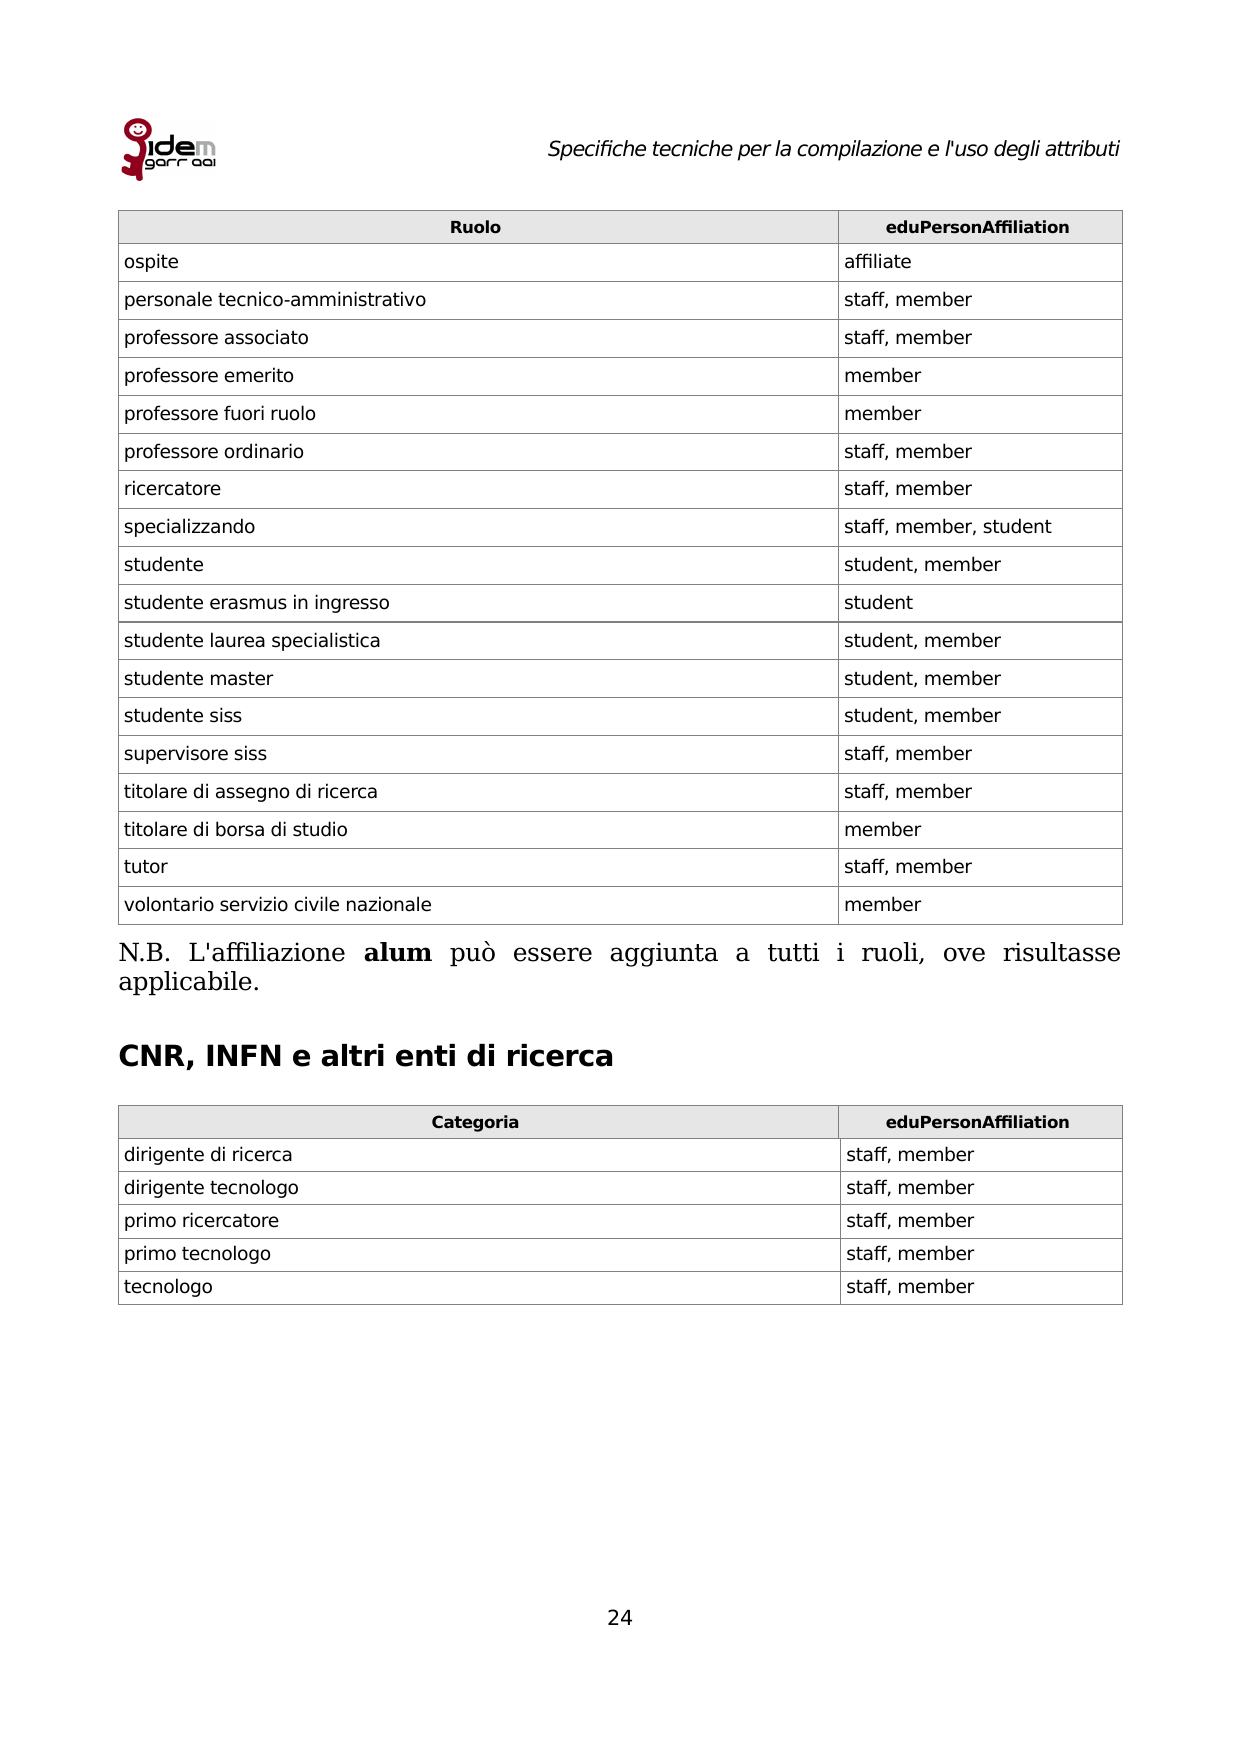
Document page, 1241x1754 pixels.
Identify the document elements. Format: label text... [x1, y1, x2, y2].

table_cell primo ricercatore [119, 1205, 840, 1237]
table_cell student, member [839, 698, 1122, 735]
subtitle CNR, INFN e altri enti di ricerca [118, 1040, 1122, 1074]
table_cell member [839, 358, 1122, 394]
table_cell studente siss [119, 698, 838, 735]
table_header Categoria [119, 1106, 838, 1138]
table_cell staff, member [841, 1139, 1122, 1171]
text N.B. L'affiliazione alum può essere aggiunta a tutti i ruoli, ove risultasse applicabile. [118, 937, 1122, 996]
table_cell staff, member [839, 736, 1122, 773]
table_cell ospite [119, 244, 838, 281]
table_cell personale tecnico-amministrativo [119, 282, 838, 319]
table_header eduPersonAffiliation [839, 1106, 1122, 1138]
table_cell professore ordinario [119, 434, 838, 470]
table_header Ruolo [119, 211, 838, 243]
table_cell professore associato [119, 320, 838, 357]
table_cell studente erasmus in ingresso [119, 585, 838, 621]
table_cell staff, member [839, 282, 1122, 319]
table_cell supervisore siss [119, 736, 838, 773]
table_cell professore fuori ruolo [119, 396, 838, 432]
table_cell tutor [119, 849, 838, 886]
table_cell ricercatore [119, 471, 838, 508]
table_cell studente [119, 547, 838, 584]
table_cell primo tecnologo [119, 1239, 840, 1271]
table_cell student, member [839, 660, 1122, 697]
table_cell student [839, 585, 1122, 621]
table_cell staff, member [841, 1239, 1122, 1271]
table_cell professore emerito [119, 358, 838, 394]
table_cell studente master [119, 660, 838, 697]
table_cell tecnologo [119, 1272, 840, 1304]
table_cell specializzando [119, 509, 838, 546]
table_cell titolare di borsa di studio [119, 812, 838, 848]
table_cell staff, member [839, 849, 1122, 886]
table_cell member [839, 396, 1122, 432]
picture [121, 118, 219, 181]
table_cell staff, member [841, 1172, 1122, 1204]
table_cell staff, member [839, 471, 1122, 508]
table_cell staff, member [839, 320, 1122, 357]
table_cell staff, member [839, 434, 1122, 470]
table_cell studente laurea specialistica [119, 623, 838, 659]
table_cell staff, member [839, 774, 1122, 811]
table_cell member [839, 812, 1122, 848]
table_cell student, member [839, 623, 1122, 659]
table_cell dirigente di ricerca [119, 1139, 840, 1171]
table_cell staff, member, student [839, 509, 1122, 546]
table_cell dirigente tecnologo [119, 1172, 840, 1204]
table_cell student, member [839, 547, 1122, 584]
table_cell staff, member [841, 1272, 1122, 1304]
table_cell staff, member [841, 1205, 1122, 1237]
table_cell affiliate [839, 244, 1122, 281]
table_cell member [839, 887, 1122, 924]
table_cell volontario servizio civile nazionale [119, 887, 838, 924]
table_cell titolare di assegno di ricerca [119, 774, 838, 811]
table_header eduPersonAffiliation [839, 211, 1122, 243]
